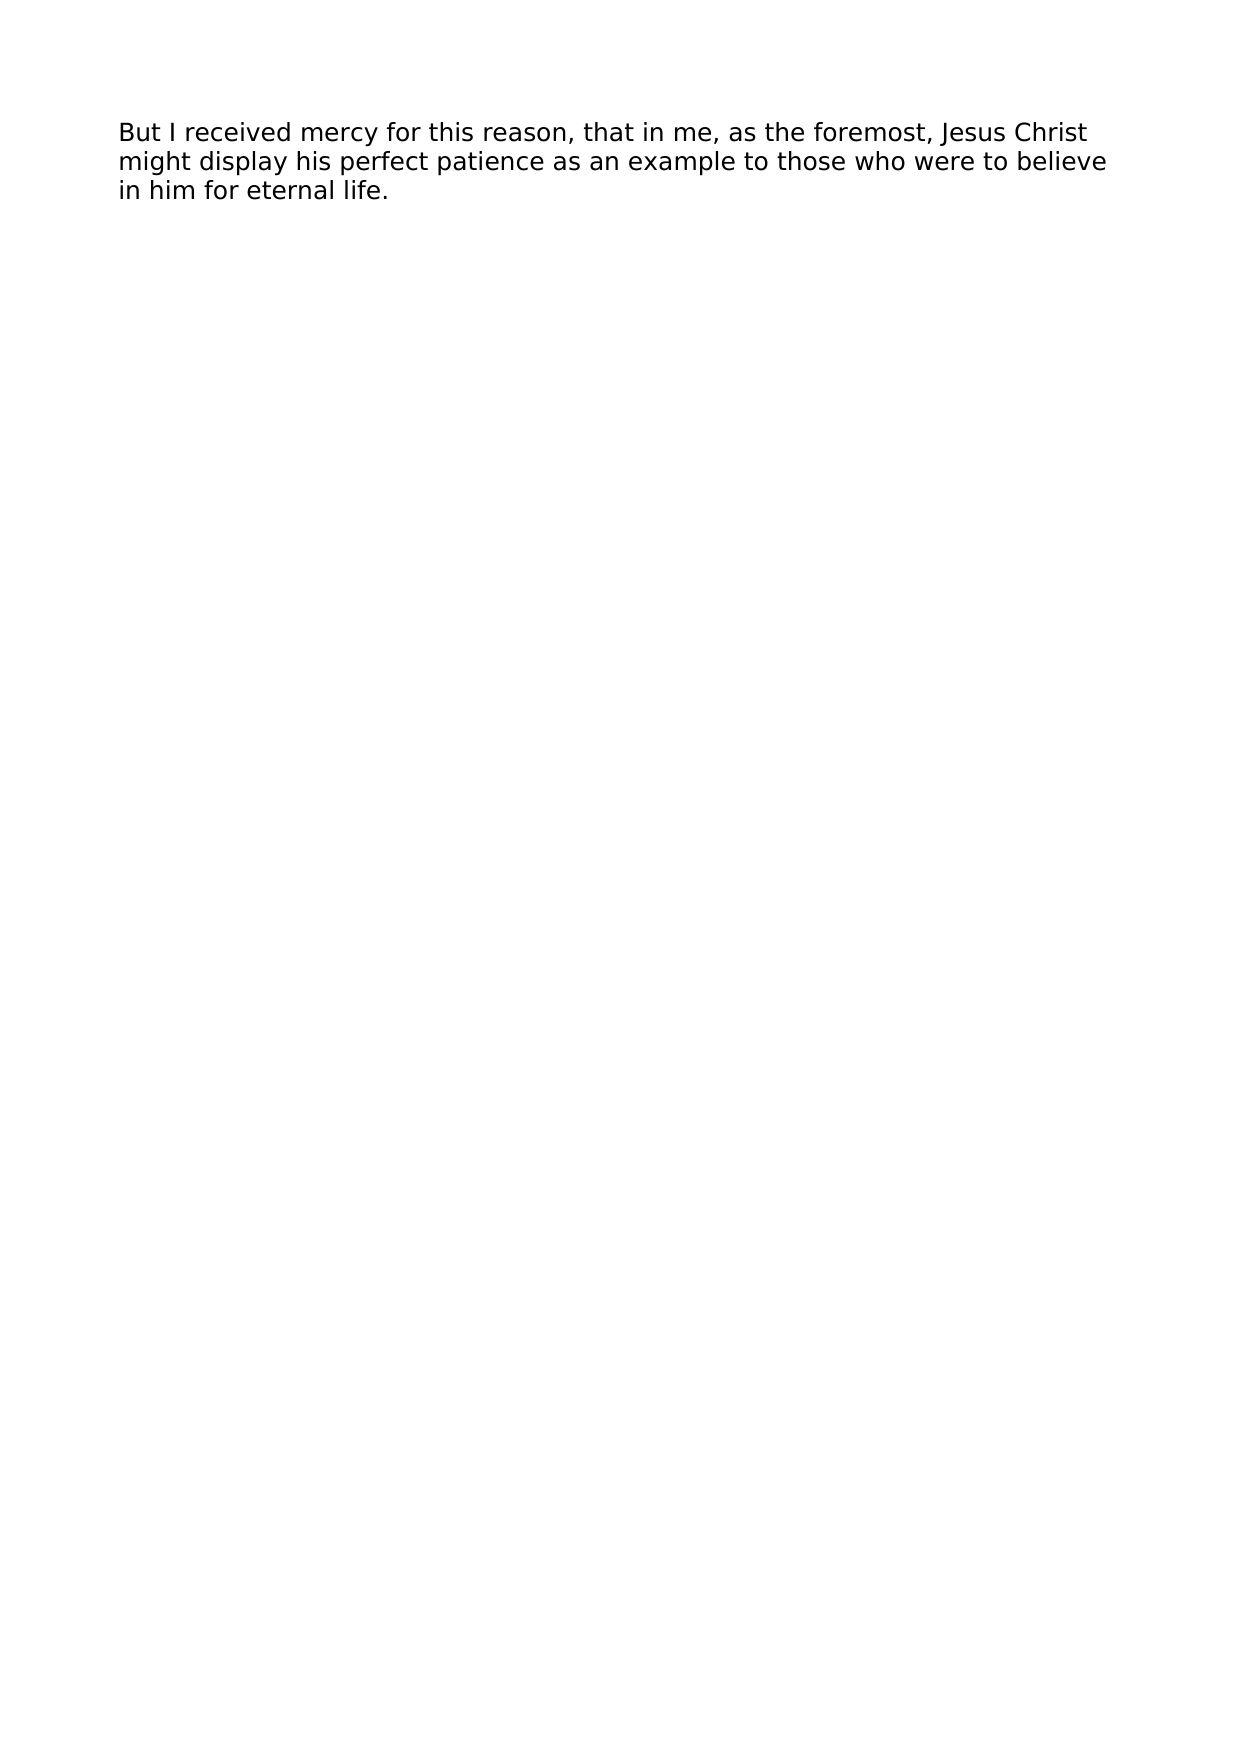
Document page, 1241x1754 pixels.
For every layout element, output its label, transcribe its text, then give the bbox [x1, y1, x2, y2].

text But I received mercy for this reason, that in me, as the foremost, Jesus Christ might display his perfect patience as an example to those who were to believe in him for eternal life. [118, 118, 1122, 206]
